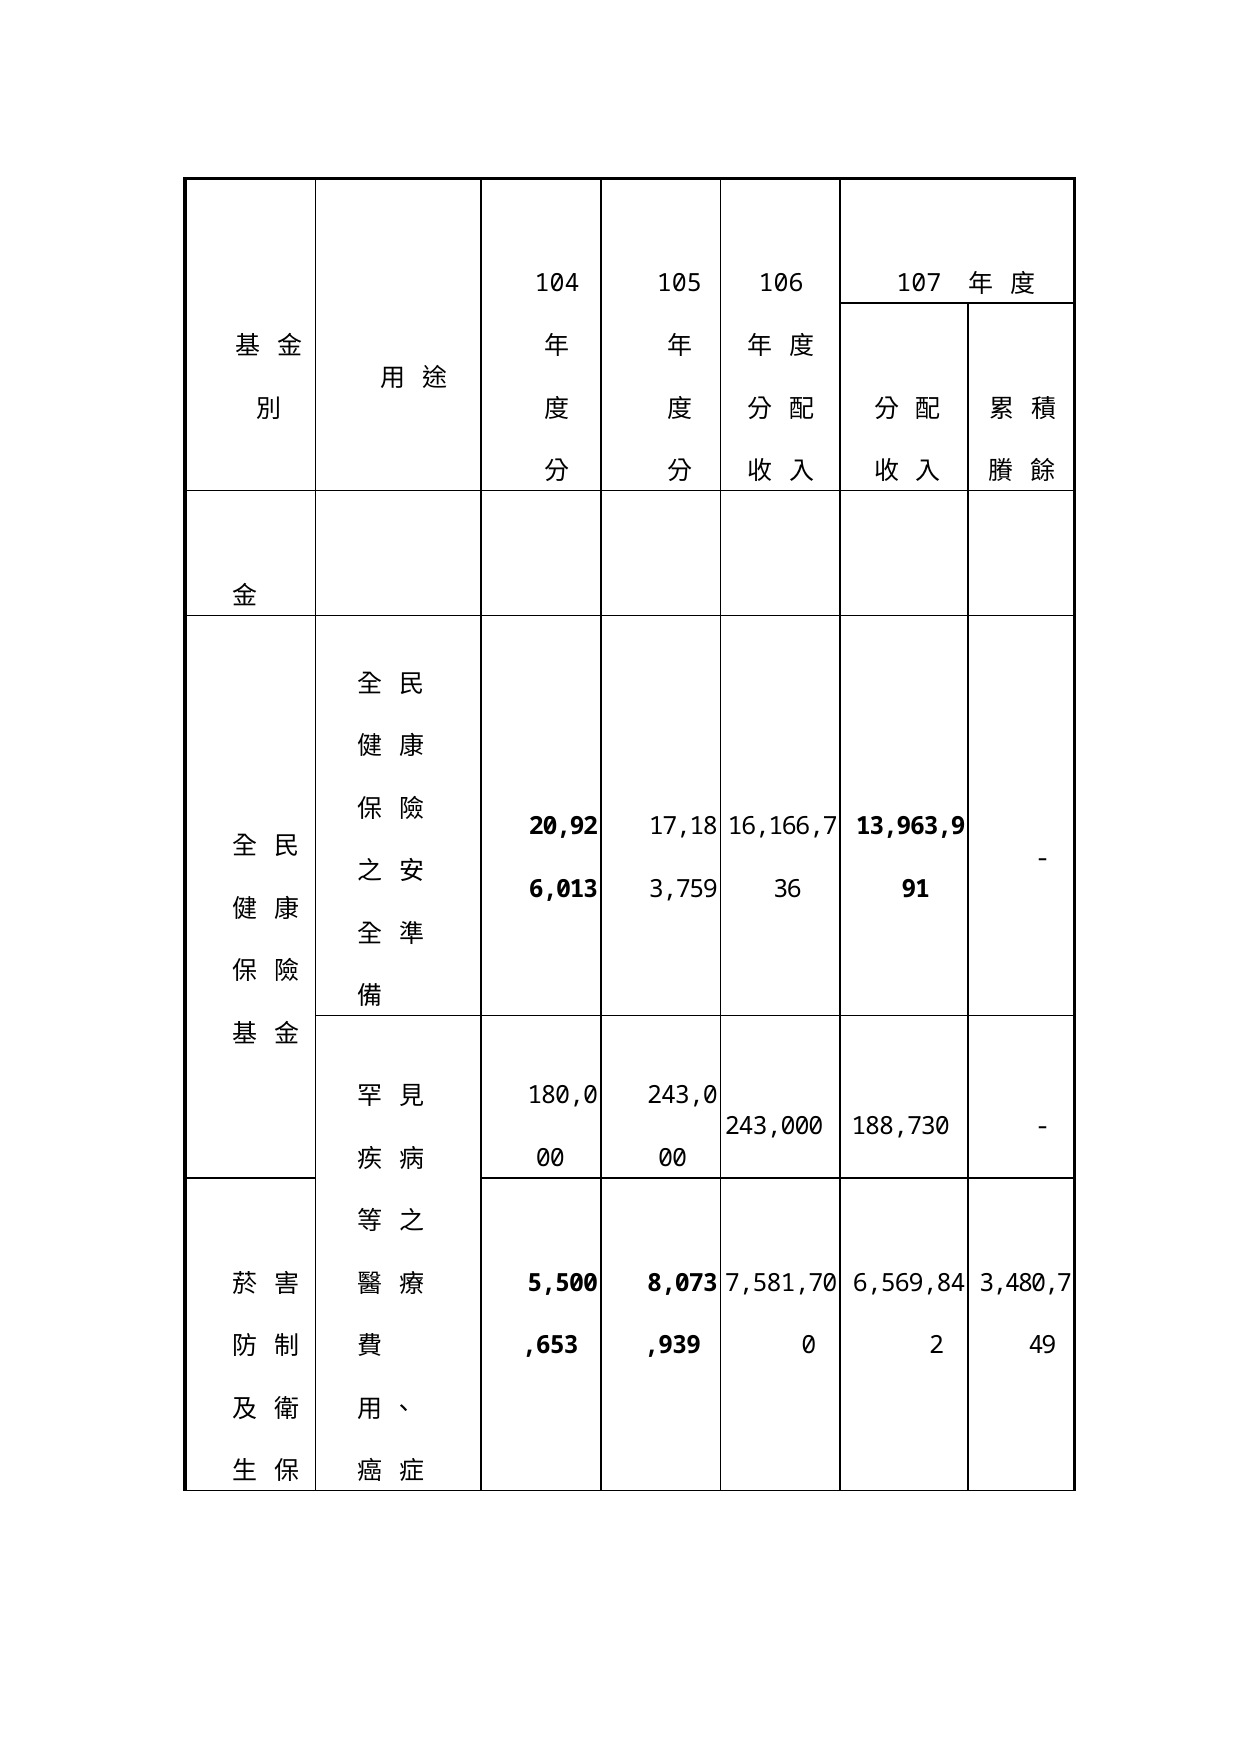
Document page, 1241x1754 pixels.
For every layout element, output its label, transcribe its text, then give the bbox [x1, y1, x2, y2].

table_header 用途 [316, 180, 480, 490]
table_header 107年度 [841, 180, 1073, 302]
table_cell 5,500,653 [482, 1179, 600, 1490]
table_cell 累積賸餘 [969, 304, 1073, 490]
table_cell 243,000 [721, 1016, 839, 1177]
table_cell 8,073,939 [602, 1179, 720, 1490]
table_cell 16,166,736 [721, 616, 839, 1014]
table_cell [316, 491, 480, 615]
table_cell [602, 491, 720, 615]
table_cell 17,183,759 [602, 616, 720, 1014]
table_cell 分配收入 [841, 304, 967, 490]
table_cell 全民健康保險之安全準備 [316, 616, 480, 1014]
table_cell 243,000 [602, 1016, 720, 1177]
table_cell 180,000 [482, 1016, 600, 1177]
table_cell [841, 491, 967, 615]
table_cell 金 [187, 491, 315, 615]
table_header 基金別 [187, 180, 315, 490]
table_cell 罕見疾病等之醫療費用、癌症防治、中央與地方菸害防制及衛生保健 [316, 1016, 480, 1490]
table_header 106年度分配收入 [721, 180, 839, 490]
table_cell 20,926,013 [482, 616, 600, 1014]
table_cell 6,569,842 [841, 1179, 967, 1490]
table_header 104年度分配收入 [482, 180, 600, 490]
table_cell 3,480,749 [969, 1179, 1073, 1490]
table_cell 7,581,700 [721, 1179, 839, 1490]
table_cell 菸害防制及衛生保 [187, 1179, 315, 1490]
table_cell 13,963,991 [841, 616, 967, 1014]
table_header 105年度分配收入 [602, 180, 720, 490]
table_cell - [969, 616, 1073, 1014]
table_cell 全民健康保險基金 [187, 616, 315, 1177]
table_cell 188,730 [841, 1016, 967, 1177]
table_cell [721, 491, 839, 615]
table_cell [969, 491, 1073, 615]
table_cell [482, 491, 600, 615]
table_cell - [969, 1016, 1073, 1177]
